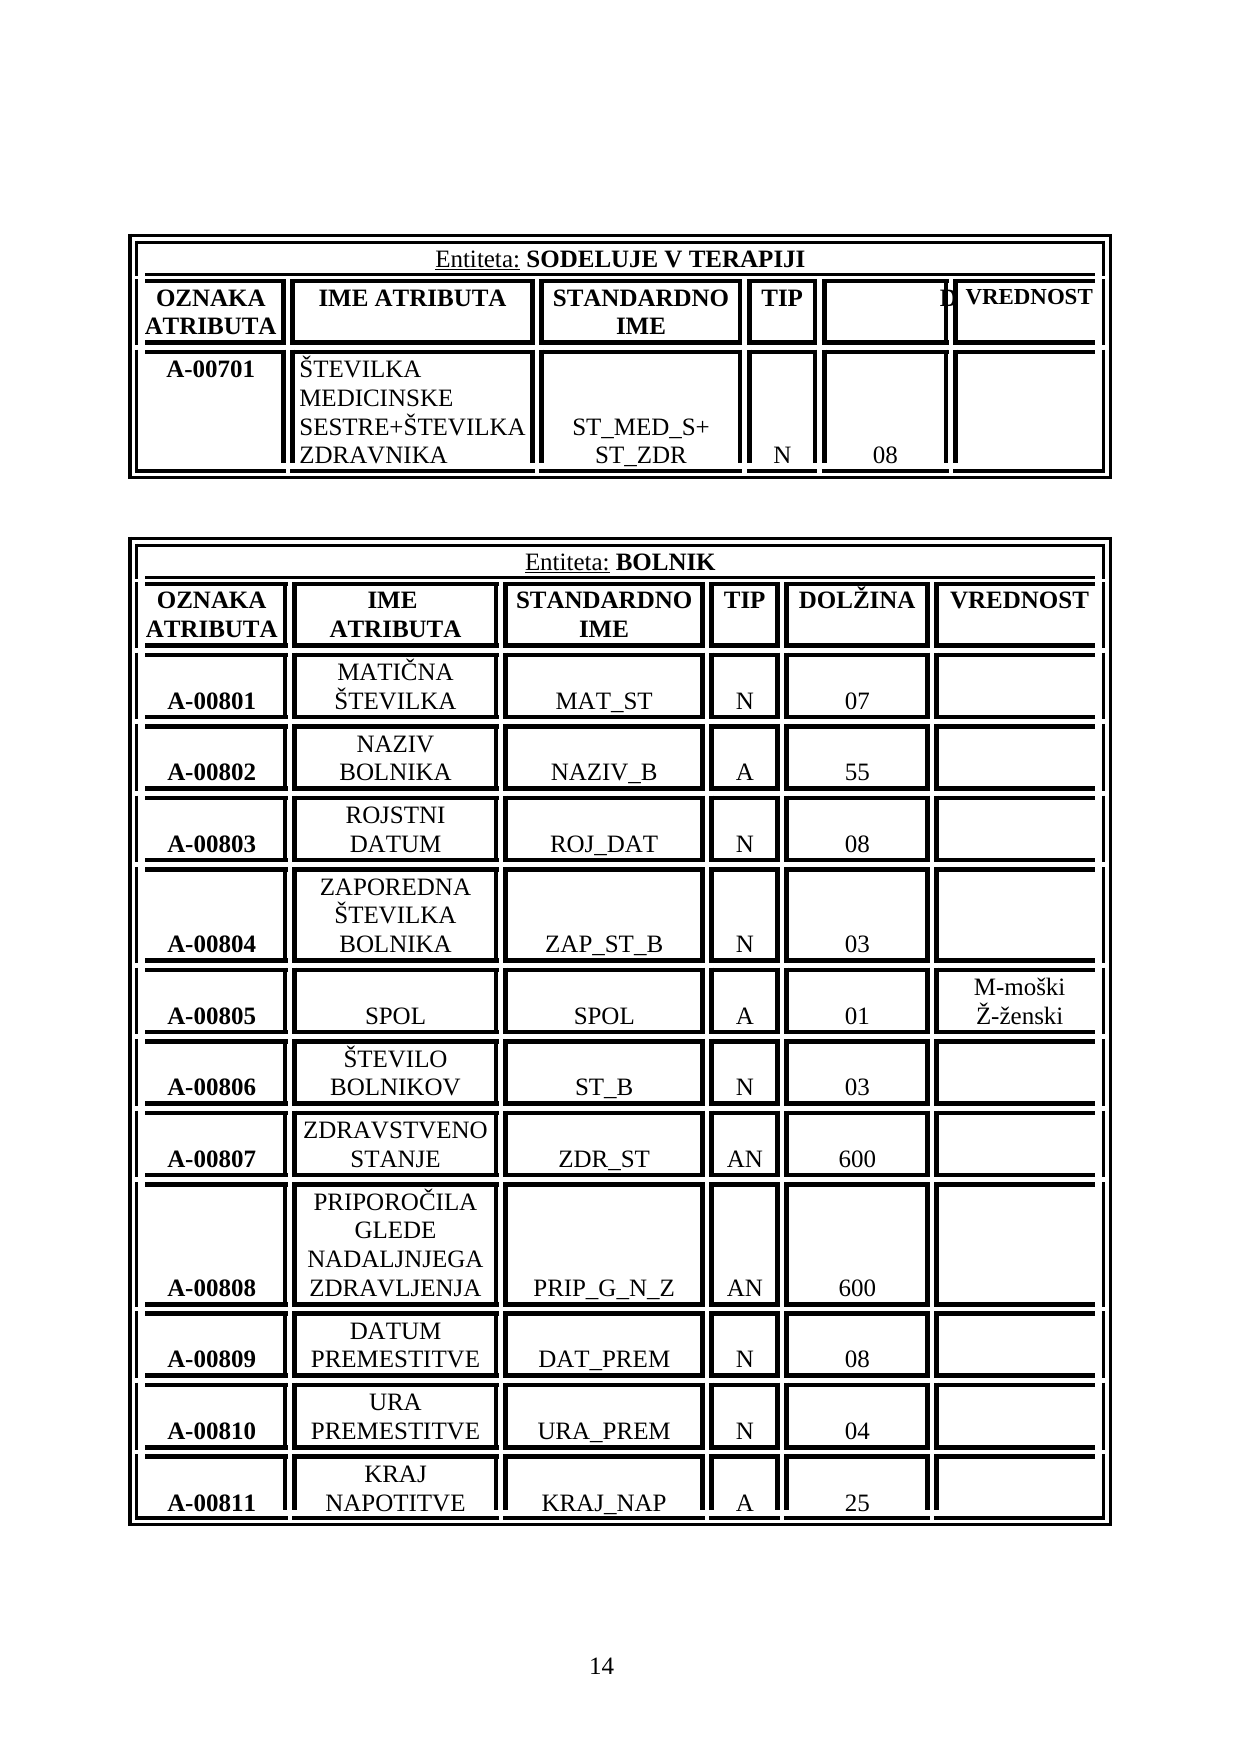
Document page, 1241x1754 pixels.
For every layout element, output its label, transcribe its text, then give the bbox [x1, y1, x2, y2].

table_cell 07 [782, 643, 932, 714]
table_cell DOLŽINA [827, 283, 944, 340]
table_cell A-00804 [133, 858, 290, 958]
table_cell 08 [782, 786, 932, 858]
table_cell M-moški Ž-ženski [932, 958, 1107, 1029]
table_cell A-00810 [133, 1373, 290, 1445]
table_cell OZNAKA ATRIBUTA [133, 273, 288, 340]
table_cell STANDARDNO IME [537, 276, 744, 340]
table_cell A-00701 [133, 340, 288, 469]
table_cell DOLŽINA [820, 276, 951, 340]
table_cell [932, 1373, 1107, 1445]
table_cell [932, 1030, 1107, 1101]
table_cell URA_PREM [501, 1373, 707, 1445]
table_cell A-00801 [133, 643, 290, 714]
table_cell TIP [707, 579, 782, 643]
table_cell N [707, 858, 782, 958]
table_cell A [707, 715, 782, 786]
table_cell MAT_ST [501, 643, 707, 714]
table_cell ROJ_DAT [501, 786, 707, 858]
table_cell N [707, 786, 782, 858]
table_cell OZNAKA ATRIBUTA [133, 576, 290, 643]
table_cell 01 [782, 958, 932, 1029]
table_cell AN [707, 1173, 782, 1302]
table_cell A-00805 [133, 958, 290, 1029]
table_cell A-00803 [133, 786, 290, 858]
table_cell IME ATRIBUTA [288, 276, 537, 340]
table_cell A-00807 [133, 1101, 290, 1173]
table_cell IME ATRIBUTA [290, 579, 501, 643]
table_cell 55 [782, 715, 932, 786]
table_header Entiteta: BOLNIK [133, 540, 1107, 576]
table_cell DATUM PREMESTITVE [290, 1302, 501, 1373]
table_cell PRIPOROČILA GLEDE NADALJNJEGA ZDRAVLJENJA [290, 1173, 501, 1302]
table_cell ZDRAVSTVENO STANJE [290, 1101, 501, 1173]
table_cell ST_B [501, 1030, 707, 1101]
table_cell N [745, 340, 819, 469]
table_cell A-00806 [133, 1030, 290, 1101]
table_cell 03 [782, 1030, 932, 1101]
table_cell VREDNOST [932, 576, 1107, 643]
table_cell [951, 340, 1107, 469]
table_cell KRAJ NAPOTITVE [290, 1445, 501, 1516]
table_cell 08 [782, 1302, 932, 1373]
table_cell DOLŽINA [782, 579, 932, 643]
table_cell SPOL [290, 958, 501, 1029]
table_cell N [707, 643, 782, 714]
table_cell SPOL [501, 958, 707, 1029]
table_cell ST_MED_S+ ST_ZDR [537, 340, 744, 469]
table_cell [932, 1173, 1107, 1302]
table_cell [932, 715, 1107, 786]
table_cell KRAJ_NAP [501, 1445, 707, 1516]
table_cell TIP [745, 276, 819, 340]
table_cell [932, 1302, 1107, 1373]
table_cell N [707, 1302, 782, 1373]
table_cell [932, 643, 1107, 714]
table_cell ROJSTNI DATUM [290, 786, 501, 858]
table_cell A-00809 [133, 1302, 290, 1373]
table_cell N [707, 1030, 782, 1101]
table_cell URA PREMESTITVE [290, 1373, 501, 1445]
table_cell [932, 1101, 1107, 1173]
table_cell STANDARDNO IME [501, 579, 707, 643]
table_header Entiteta: SODELUJE V TERAPIJI [133, 237, 1107, 273]
table_cell A-00811 [133, 1445, 290, 1516]
table_cell 04 [782, 1373, 932, 1445]
table_cell [932, 858, 1107, 958]
table_cell 600 [782, 1173, 932, 1302]
table_cell A-00802 [133, 715, 290, 786]
table_cell 08 [820, 340, 951, 469]
table_cell ZAPOREDNA ŠTEVILKA BOLNIKA [290, 858, 501, 958]
table_cell A [707, 958, 782, 1029]
table_cell ZDR_ST [501, 1101, 707, 1173]
table_cell [932, 786, 1107, 858]
table_cell VREDNOST [951, 273, 1107, 340]
table_cell NAZIV BOLNIKA [290, 715, 501, 786]
table_cell DAT_PREM [501, 1302, 707, 1373]
table_cell AN [707, 1101, 782, 1173]
table_cell PRIP_G_N_Z [501, 1173, 707, 1302]
table_cell 600 [782, 1101, 932, 1173]
table_cell NAZIV_B [501, 715, 707, 786]
table_cell MATIČNA ŠTEVILKA [290, 643, 501, 714]
table_cell 25 [782, 1445, 932, 1516]
table_cell ŠTEVILKA MEDICINSKE SESTRE+ŠTEVILKA ZDRAVNIKA [288, 340, 537, 469]
table_cell 03 [782, 858, 932, 958]
table_cell [932, 1445, 1107, 1516]
table_cell N [707, 1373, 782, 1445]
table_cell ŠTEVILO BOLNIKOV [290, 1030, 501, 1101]
table_cell A [707, 1445, 782, 1516]
table_cell A-00808 [133, 1173, 290, 1302]
table_cell ZAP_ST_B [501, 858, 707, 958]
